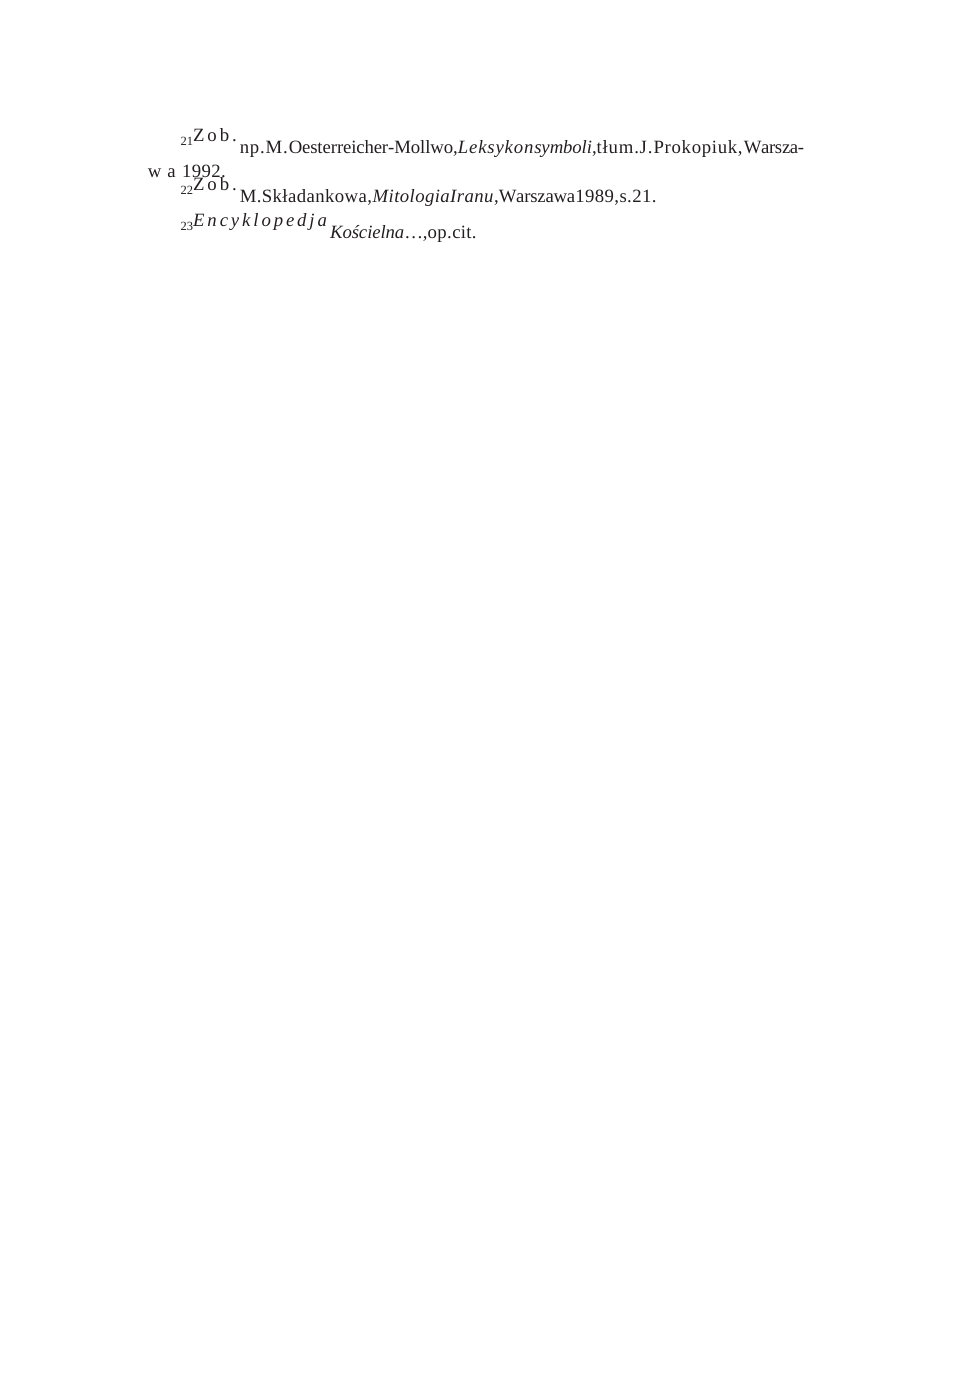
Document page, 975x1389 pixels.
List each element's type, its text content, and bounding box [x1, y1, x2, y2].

text 23EncyklopedjaKościelna…,op.cit. [180, 209, 839, 243]
text 22Zob.M.Składankowa,MitologiaIranu,Warszawa1989,s.21. [180, 185, 839, 207]
text 21Zob.np.M.Oesterreicher-Mollwo,Leksykonsymboli,tłum.J.Prokopiuk,Warsza-wa1992. [148, 123, 839, 182]
